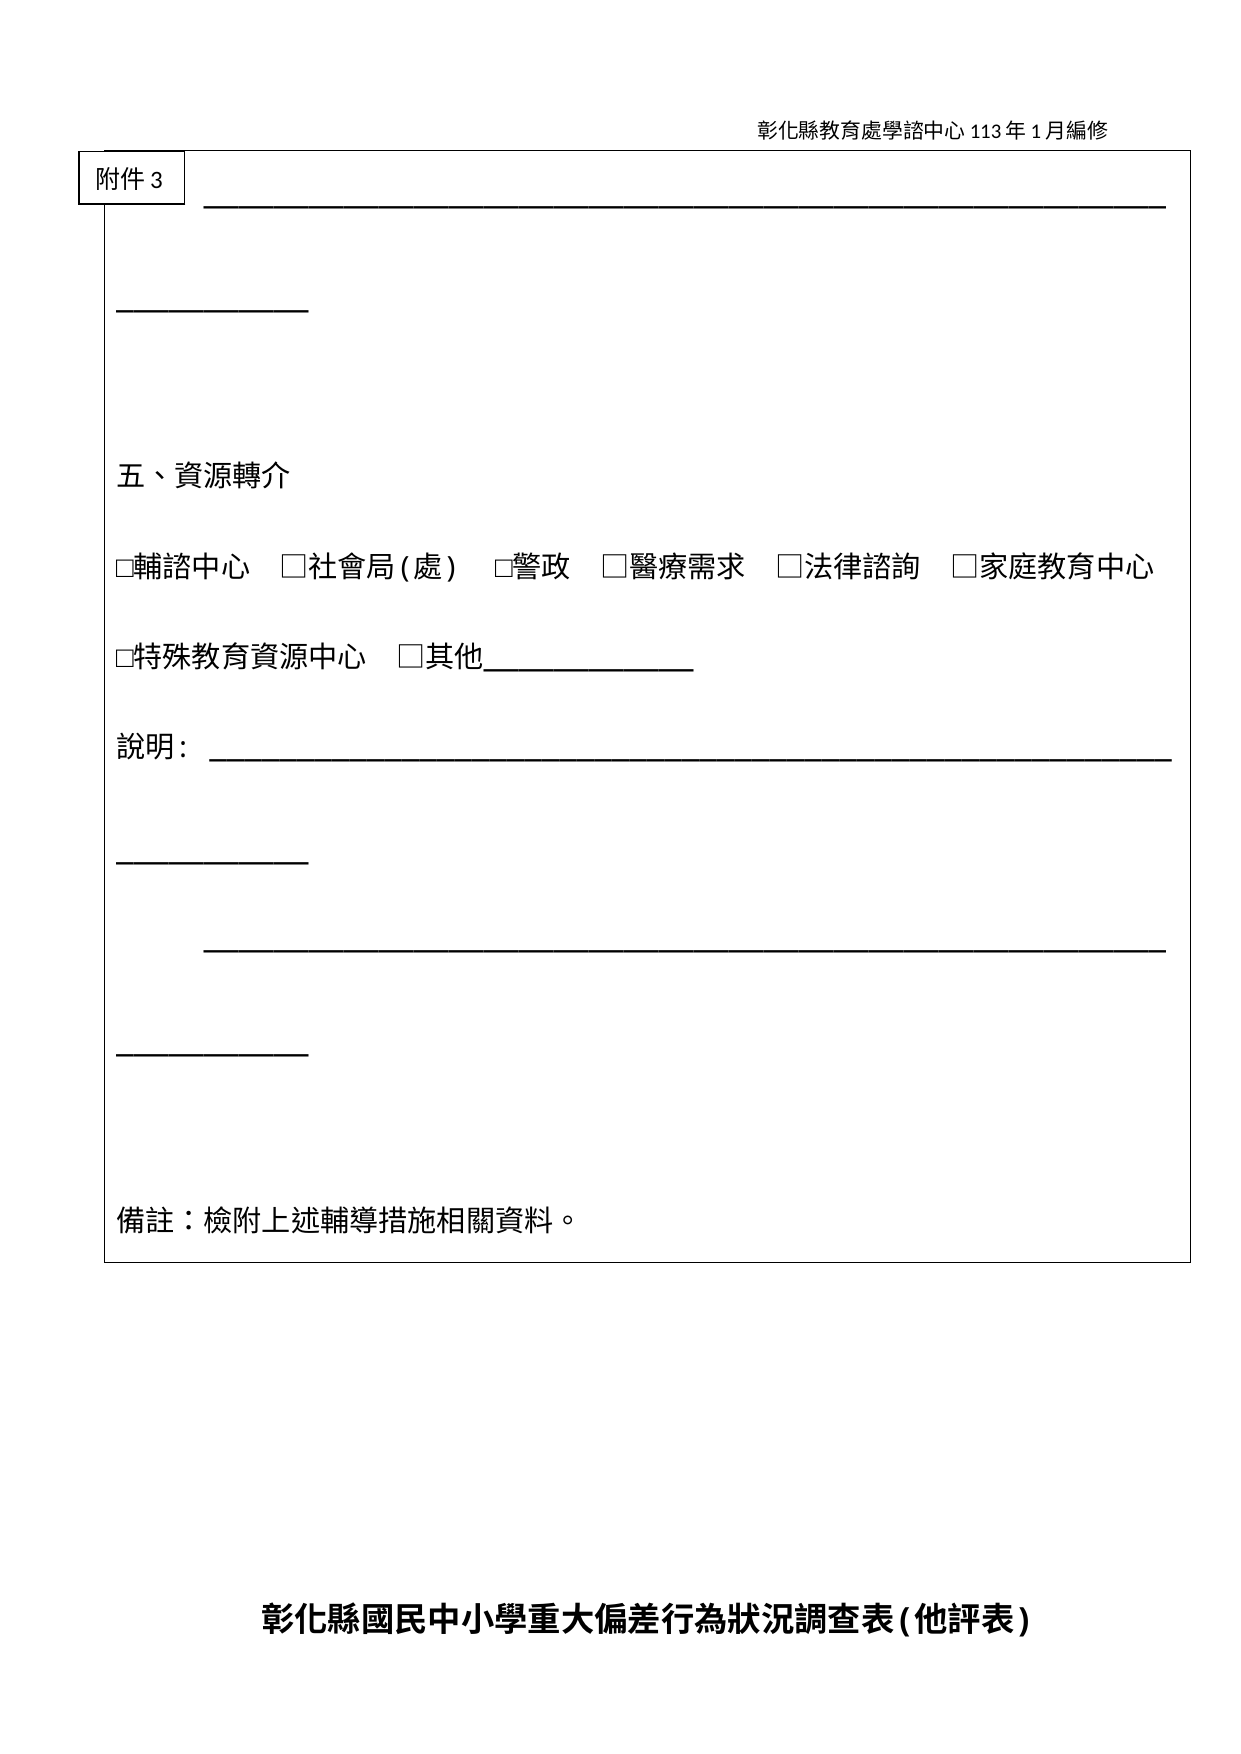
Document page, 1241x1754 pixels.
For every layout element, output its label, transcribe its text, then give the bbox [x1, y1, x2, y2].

text 附件3 [95, 160, 169, 196]
text [80, 152, 184, 203]
text 彰化縣國民中小學重大偏差行為狀況調查表(他評表) [187, 1575, 1107, 1638]
table_cell 一、生活教育與輔導 □行為輔導管教□家庭輔導□人際關係 □性別教育□法治教育□品格教育□其他__________________ 說明:__________________________________________________________________ __________________________________________________________________ 二、心理輔導諮商 □關懷支持□個別輔導 □團體輔導 □班級輔導□其他________________ 說明: ______________________________________________________________ __________________________________________________________________ 三、學習輔導 □課業輔導 □多元教育輔導措施(□慈輝班□資源式中途班□合作式中途班) □彈性或高關懷課程 □其他__________________ 說明: __________________________________________________________________ __________________________________________________________________ 四、經濟扶助 □經濟協助 □就學相關福利申請 □其他__________________ 說明: __________________________________________________________________ __________________________________________________________________ 五、資源轉介 □輔諮中心 □社會局(處) □警政 □醫療需求 □法律諮詢 □家庭教育中心 □特殊教育資源中心 □其他____________ 說明: __________________________________________________________________ __________________________________________________________________ 備註：檢附上述輔導措施相關資料。 [105, 151, 1190, 1262]
